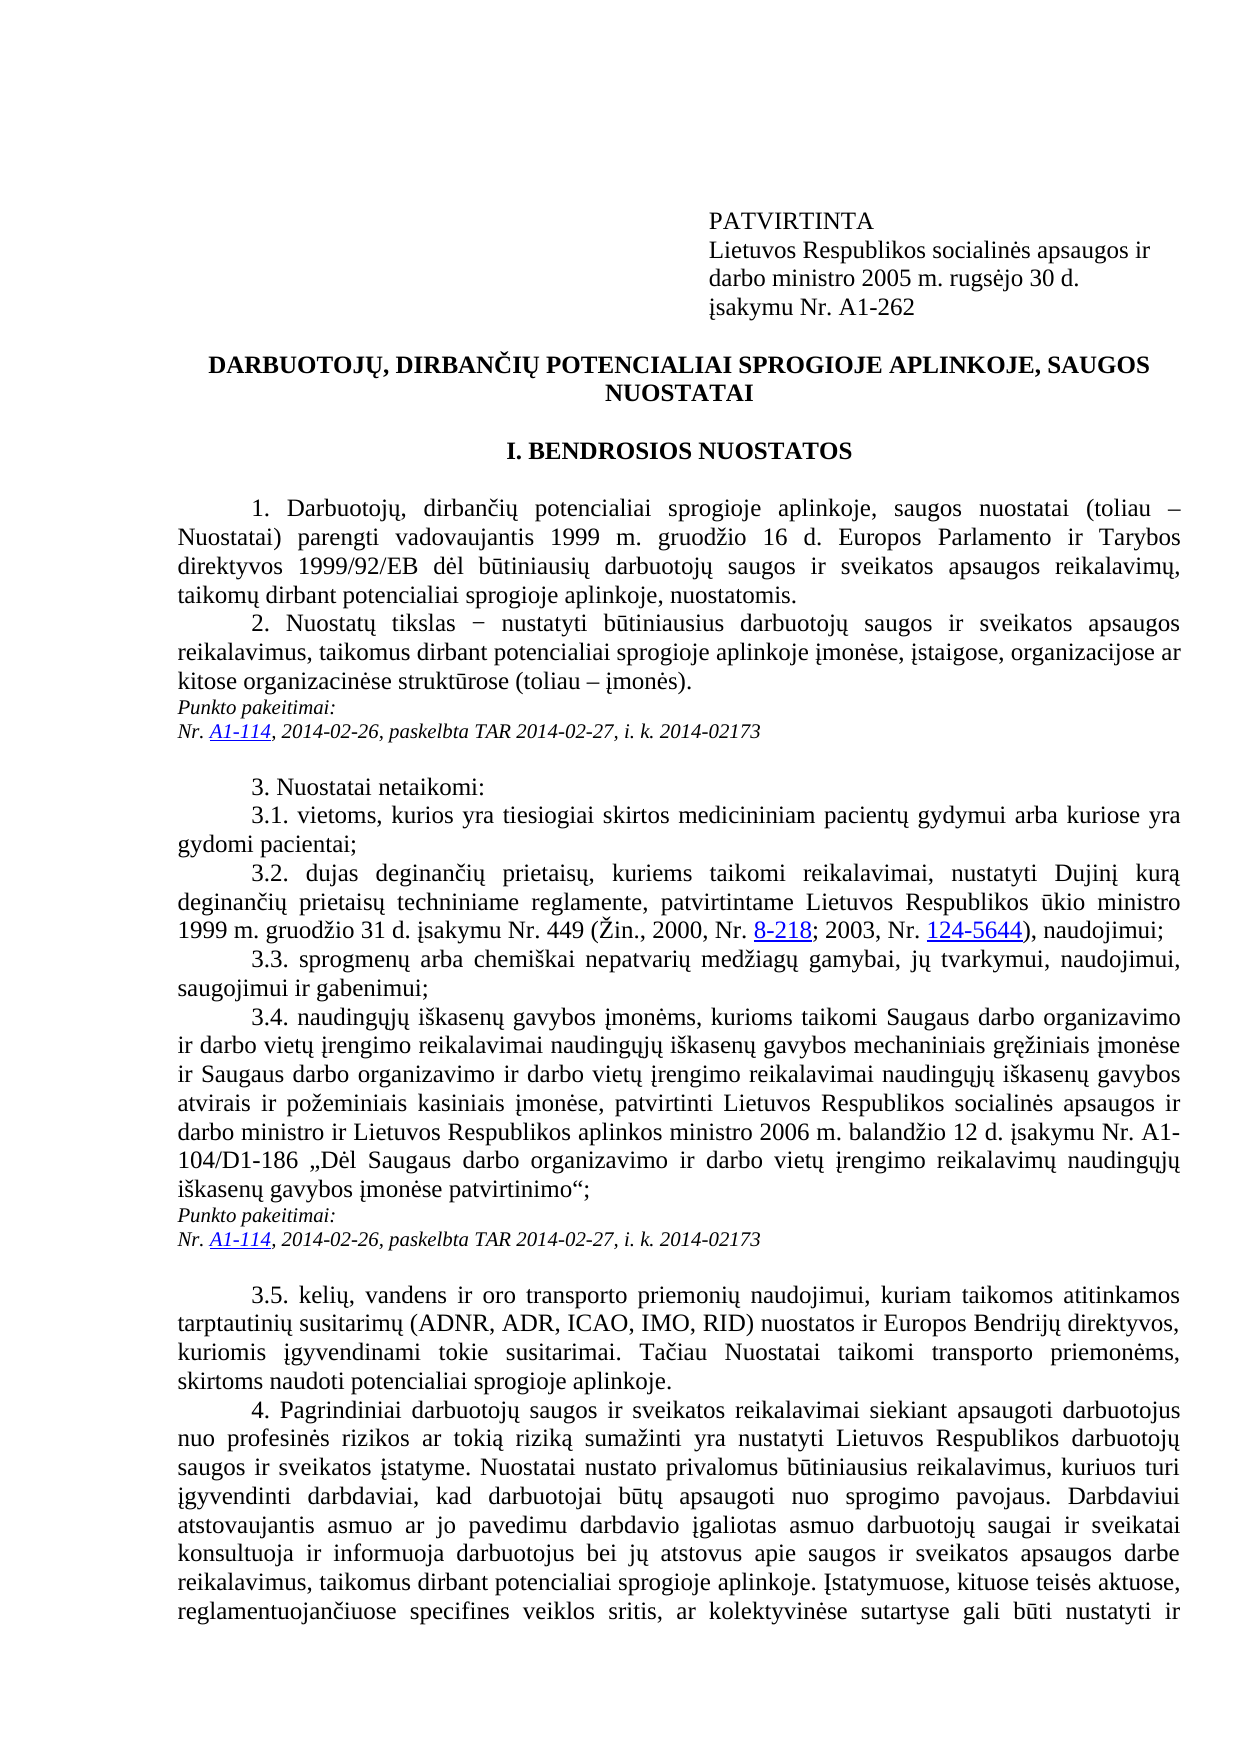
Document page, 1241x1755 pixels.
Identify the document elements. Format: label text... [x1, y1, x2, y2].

text Nr. A1-114, 2014-02-26, paskelbta TAR 2014-02-27, i. k. 2014-02173 [177, 1227, 1181, 1251]
text Punkto pakeitimai: [177, 695, 1181, 719]
text Nr. A1-114, 2014-02-26, paskelbta TAR 2014-02-27, i. k. 2014-02173 [177, 719, 1181, 743]
text įsakymu Nr. A1-262 [177, 292, 1181, 321]
text 1. Darbuotojų, dirbančių potencialiai sprogioje aplinkoje, saugos nuostatai (toliau – Nuostatai) parengti vadovaujantis 1999 m. gruodžio 16 d. Europos Parlamento ir Tarybos direktyvos 1999/92/EB dėl būtiniausių darbuotojų saugos ir sveikatos apsaugos reikalavimų, taikomų dirbant potencialiai sprogioje aplinkoje, nuostatomis. [177, 493, 1181, 608]
text 4. Pagrindiniai darbuotojų saugos ir sveikatos reikalavimai siekiant apsaugoti darbuotojus nuo profesinės rizikos ar tokią riziką sumažinti yra nustatyti Lietuvos Respublikos darbuotojų saugos ir sveikatos įstatyme. Nuostatai nustato privalomus būtiniausius reikalavimus, kuriuos turi įgyvendinti darbdaviai, kad darbuotojai būtų apsaugoti nuo sprogimo pavojaus. Darbdaviui atstovaujantis asmuo ar jo pavedimu darbdavio įgaliotas asmuo darbuotojų saugai ir sveikatai konsultuoja ir informuoja darbuotojus bei jų atstovus apie saugos ir sveikatos apsaugos darbe reikalavimus, taikomus dirbant potencialiai sprogioje aplinkoje. Įstatymuose, kituose teisės aktuose, reglamentuojančiuose specifines veiklos sritis, ar kolektyvinėse sutartyse gali būti nustatyti ir [177, 1395, 1181, 1625]
text 3.3. sprogmenų arba chemiškai nepatvarių medžiagų gamybai, jų tvarkymui, naudojimui, saugojimui ir gabenimui; [177, 944, 1181, 1002]
text DARBUOTOJŲ, DIRBANČIŲ POTENCIALIAI SPROGIOJE APLINKOJE, SAUGOS NUOSTATAI [177, 350, 1181, 407]
text 3.1. vietoms, kurios yra tiesiogiai skirtos medicininiam pacientų gydymui arba kuriose yra gydomi pacientai; [177, 800, 1181, 858]
text 3. Nuostatai netaikomi: [177, 772, 1181, 800]
text Punkto pakeitimai: [177, 1203, 1181, 1227]
text 3.4. naudingųjų iškasenų gavybos įmonėms, kurioms taikomi Saugaus darbo organizavimo ir darbo vietų įrengimo reikalavimai naudingųjų iškasenų gavybos mechaniniais gręžiniais įmonėse ir Saugaus darbo organizavimo ir darbo vietų įrengimo reikalavimai naudingųjų iškasenų gavybos atvirais ir požeminiais kasiniais įmonėse, patvirtinti Lietuvos Respublikos socialinės apsaugos ir darbo ministro ir Lietuvos Respublikos aplinkos ministro 2006 m. balandžio 12 d. įsakymu Nr. A1-104/D1-186 „Dėl Saugaus darbo organizavimo ir darbo vietų įrengimo reikalavimų naudingųjų iškasenų gavybos įmonėse patvirtinimo“; [177, 1002, 1181, 1203]
text 3.5. kelių, vandens ir oro transporto priemonių naudojimui, kuriam taikomos atitinkamos tarptautinių susitarimų (ADNR, ADR, ICAO, IMO, RID) nuostatos ir Europos Bendrijų direktyvos, kuriomis įgyvendinami tokie susitarimai. Tačiau Nuostatai taikomi transporto priemonėms, skirtoms naudoti potencialiai sprogioje aplinkoje. [177, 1280, 1181, 1395]
text I. BENDROSIOS NUOSTATOS [177, 436, 1181, 465]
text 2. Nuostatų tikslas − nustatyti būtiniausius darbuotojų saugos ir sveikatos apsaugos reikalavimus, taikomus dirbant potencialiai sprogioje aplinkoje įmonėse, įstaigose, organizacijose ar kitose organizacinėse struktūrose (toliau – įmonės). [177, 608, 1181, 695]
text darbo ministro 2005 m. rugsėjo 30 d. [177, 263, 1181, 292]
text PATVIRTINTA [177, 206, 1181, 235]
text 3.2. dujas deginančių prietaisų, kuriems taikomi reikalavimai, nustatyti Dujinį kurą deginančių prietaisų techniniame reglamente, patvirtintame Lietuvos Respublikos ūkio ministro 1999 m. gruodžio 31 d. įsakymu Nr. 449 (Žin., 2000, Nr. 8-218; 2003, Nr. 124-5644), naudojimui; [177, 858, 1181, 944]
text Lietuvos Respublikos socialinės apsaugos ir [177, 235, 1181, 263]
